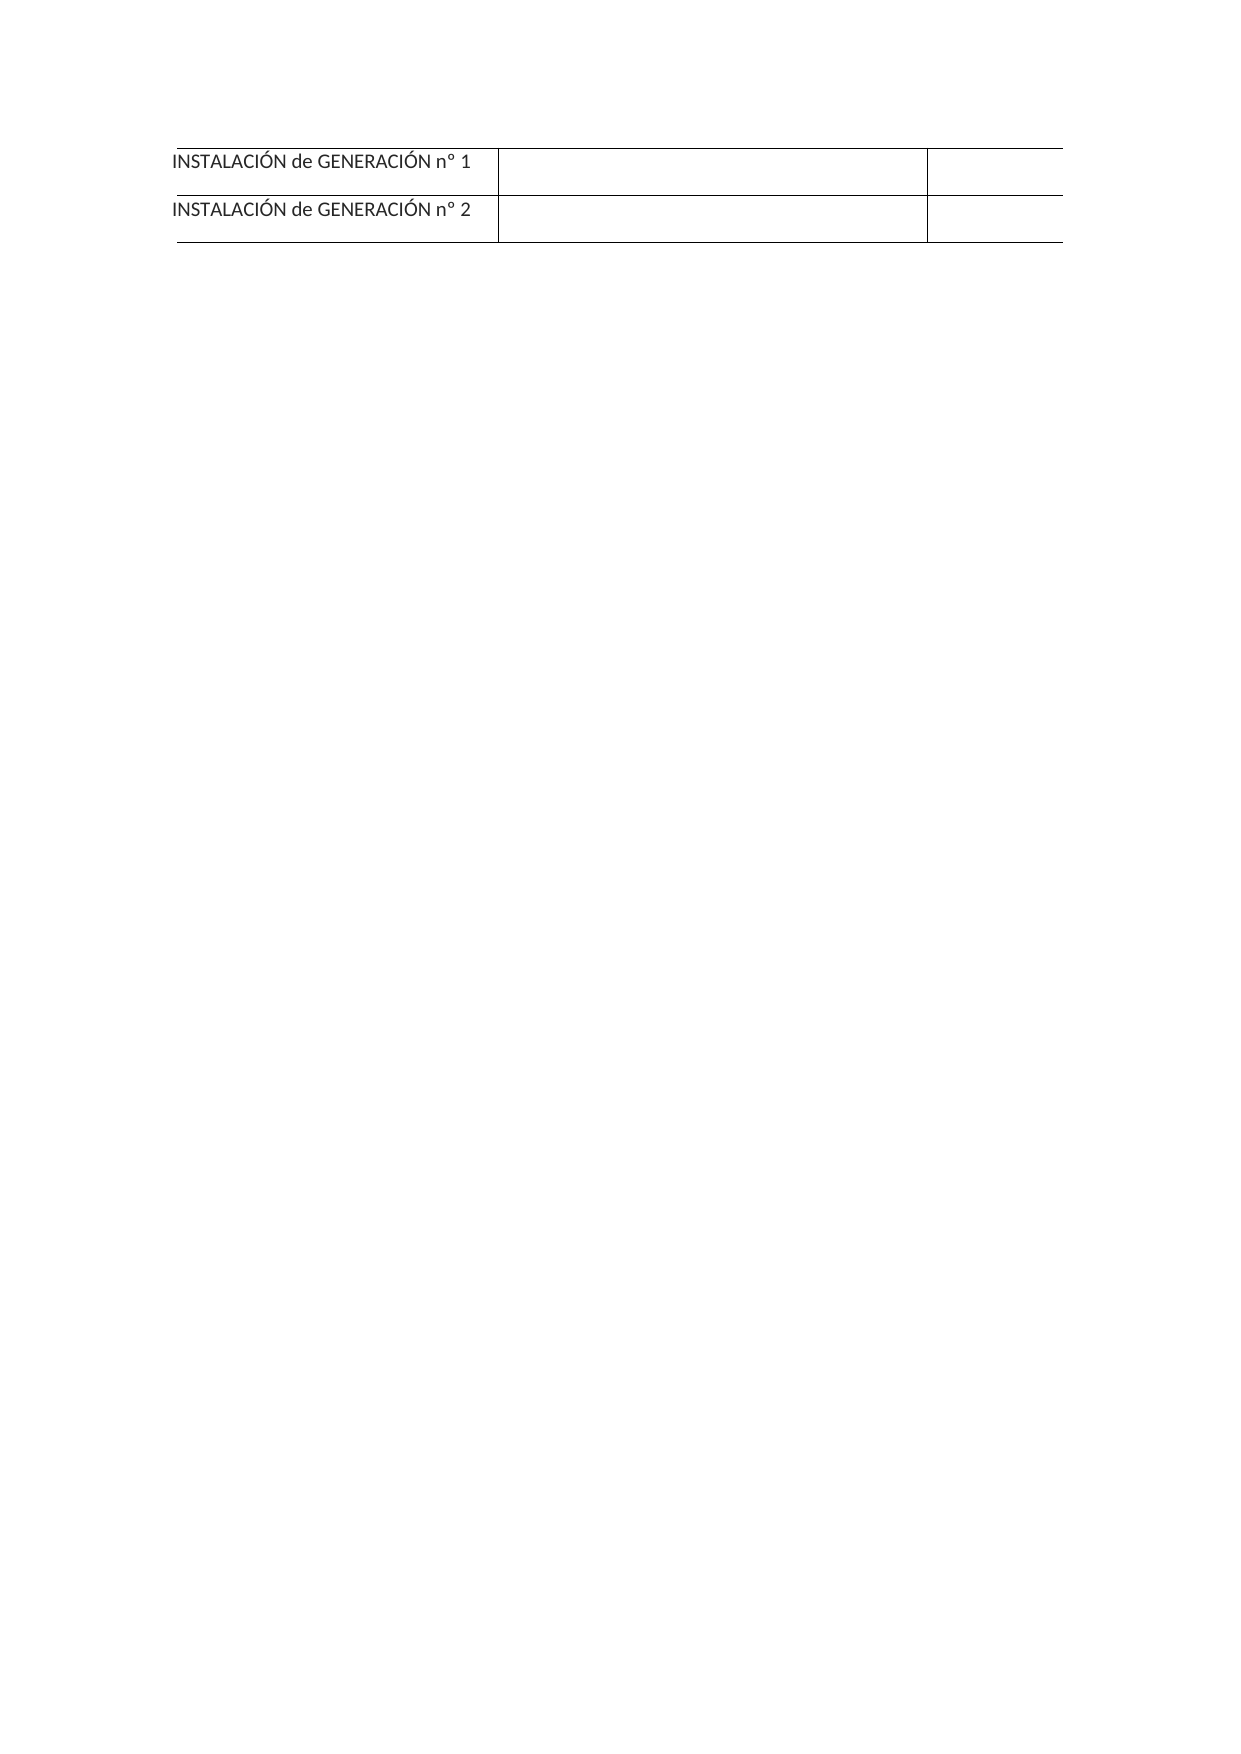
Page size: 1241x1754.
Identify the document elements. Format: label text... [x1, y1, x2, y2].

table_cell [499, 196, 927, 242]
table_cell [499, 149, 927, 195]
table_cell INSTALACIÓN de GENERACIÓN nº 1 [177, 149, 498, 195]
table_cell [928, 149, 1063, 195]
table_cell INSTALACIÓN de GENERACIÓN nº 2 [177, 196, 498, 242]
table_cell [928, 196, 1063, 242]
